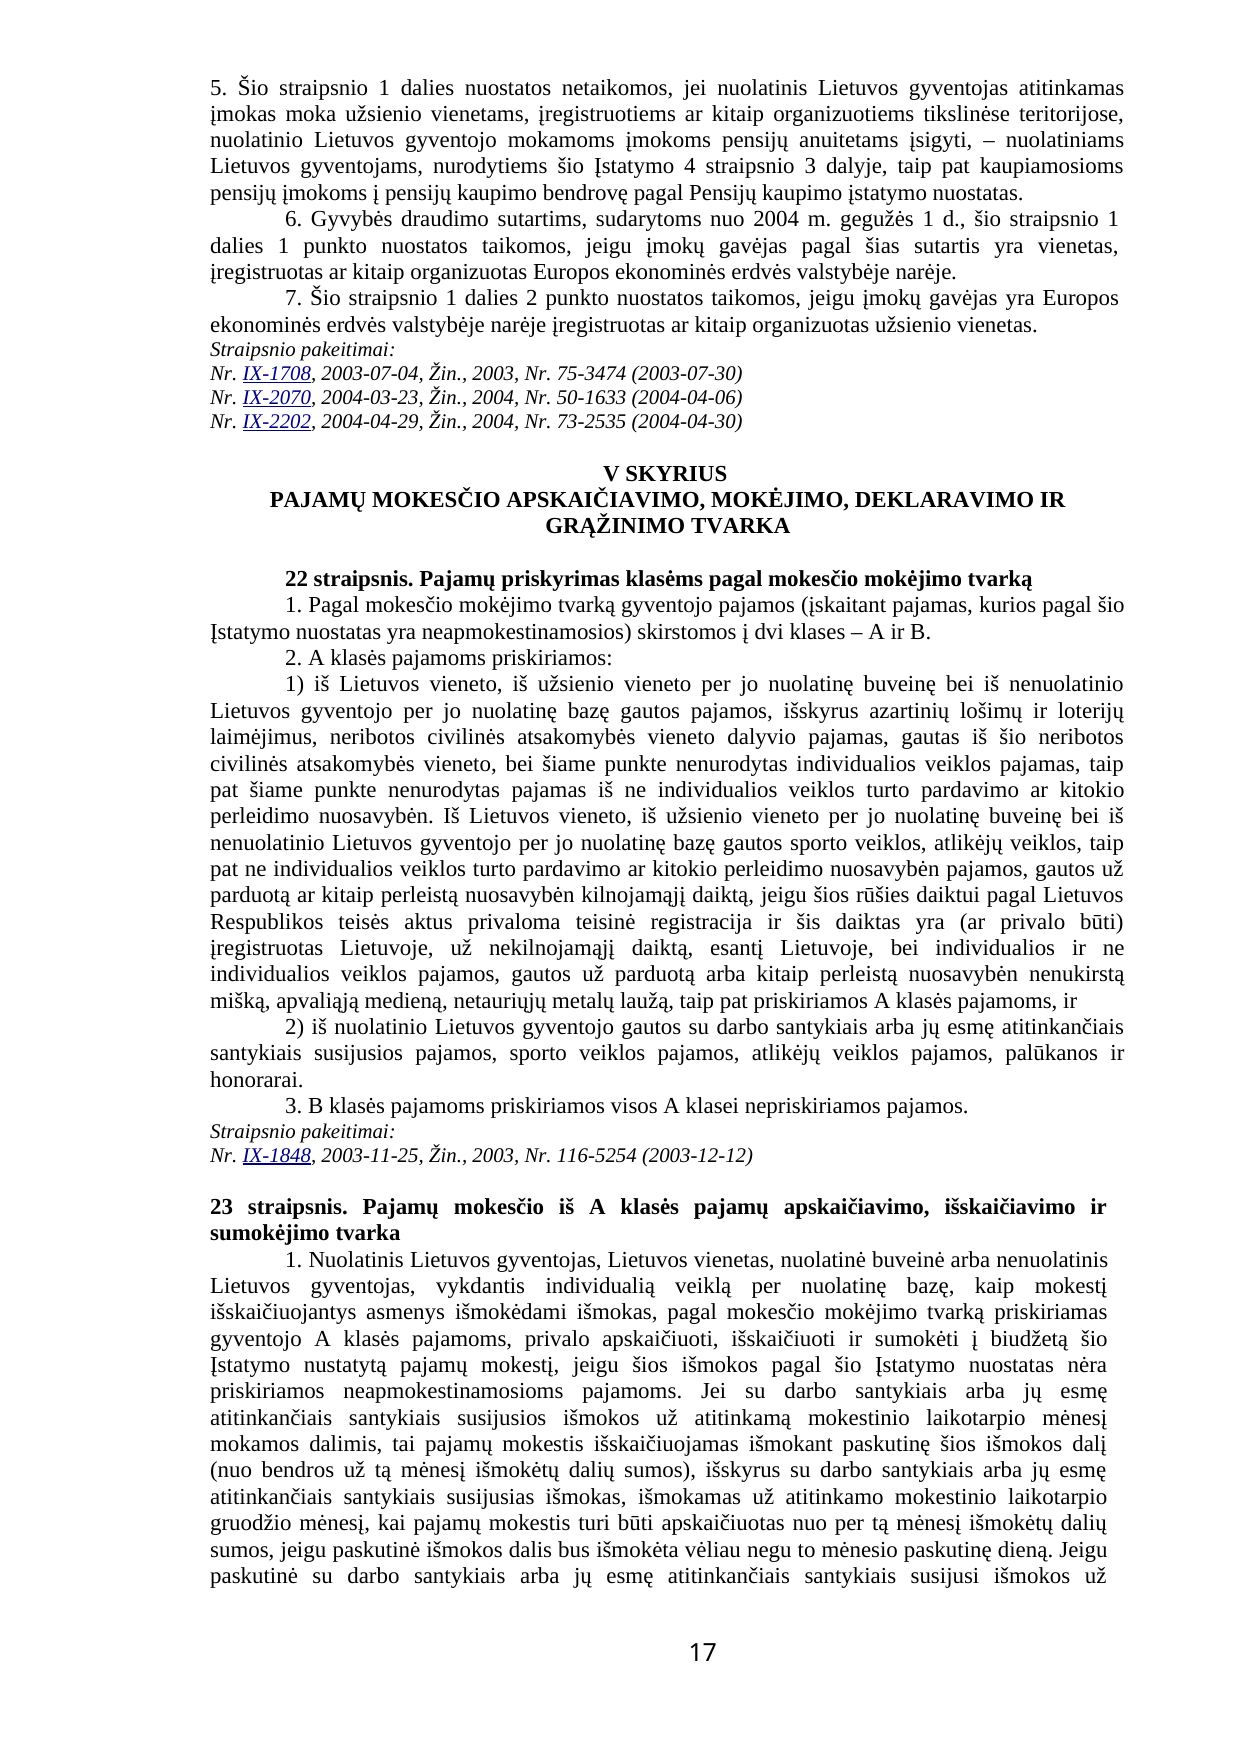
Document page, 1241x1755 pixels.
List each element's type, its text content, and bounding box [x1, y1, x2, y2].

text PAJAMŲ MOKESČIO APSKAIČIAVIMO, MOKĖJIMO, DEKLARAVIMO IR GRĄŽINIMO TVARKA [210, 486, 1126, 539]
text 2) iš nuolatinio Lietuvos gyventojo gautos su darbo santykiais arba jų esmę atitinkančiais santykiais susijusios pajamos, sporto veiklos pajamos, atlikėjų veiklos pajamos, palūkanos ir honorarai. [210, 1013, 1126, 1092]
text 7. Šio straipsnio 1 dalies 2 punkto nuostatos taikomos, jeigu įmokų gavėjas yra Europos ekonominės erdvės valstybėje narėje įregistruotas ar kitaip organizuotas užsienio vienetas. [210, 284, 1120, 337]
text Straipsnio pakeitimai: [210, 337, 1126, 361]
text 6. Gyvybės draudimo sutartims, sudarytoms nuo 2004 m. gegužės 1 d., šio straipsnio 1 dalies 1 punkto nuostatos taikomos, jeigu įmokų gavėjas pagal šias sutartis yra vienetas, įregistruotas ar kitaip organizuotas Europos ekonominės erdvės valstybėje narėje. [210, 205, 1120, 284]
text Straipsnio pakeitimai: [210, 1118, 1120, 1143]
text 23 straipsnis. Pajamų mokesčio iš A klasės pajamų apskaičiavimo, išskaičiavimo ir sumokėjimo tvarka [210, 1193, 1108, 1246]
text V SKYRIUS [210, 460, 1126, 486]
subtitle 5. Šio straipsnio 1 dalies nuostatos netaikomos, jei nuolatinis Lietuvos gyventojas atitinkamas įmokas moka užsienio vienetams, įregistruotiems ar kitaip organizuotiems tikslinėse teritorijose, nuolatinio Lietuvos gyventojo mokamoms įmokoms pensijų anuitetams įsigyti, – nuolatiniams Lietuvos gyventojams, nurodytiems šio Įstatymo 4 straipsnio 3 dalyje, taip pat kaupiamosioms pensijų įmokoms į pensijų kaupimo bendrovę pagal Pensijų kaupimo įstatymo nuostatas. [210, 73, 1126, 205]
text 1) iš Lietuvos vieneto, iš užsienio vieneto per jo nuolatinę buveinę bei iš nenuolatinio Lietuvos gyventojo per jo nuolatinę bazę gautos pajamos, išskyrus azartinių lošimų ir loterijų laimėjimus, neribotos civilinės atsakomybės vieneto dalyvio pajamas, gautas iš šio neribotos civilinės atsakomybės vieneto, bei šiame punkte nenurodytas individualios veiklos pajamas, taip pat šiame punkte nenurodytas pajamas iš ne individualios veiklos turto pardavimo ar kitokio perleidimo nuosavybėn. Iš Lietuvos vieneto, iš užsienio vieneto per jo nuolatinę buveinę bei iš nenuolatinio Lietuvos gyventojo per jo nuolatinę bazę gautos sporto veiklos, atlikėjų veiklos, taip pat ne individualios veiklos turto pardavimo ar kitokio perleidimo nuosavybėn pajamos, gautos už parduotą ar kitaip perleistą nuosavybėn kilnojamąjį daiktą, jeigu šios rūšies daiktui pagal Lietuvos Respublikos teisės aktus privaloma teisinė registracija ir šis daiktas yra (ar privalo būti) įregistruotas Lietuvoje, už nekilnojamąjį daiktą, esantį Lietuvoje, bei individualios ir ne individualios veiklos pajamos, gautos už parduotą arba kitaip perleistą nuosavybėn nenukirstą mišką, apvaliąją medieną, netauriųjų metalų laužą, taip pat priskiriamos A klasės pajamoms, ir [210, 671, 1126, 1013]
text 22 straipsnis. Pajamų priskyrimas klasėms pagal mokesčio mokėjimo tvarką [210, 565, 1126, 591]
text Nr. IX-1708, 2003-07-04, Žin., 2003, Nr. 75-3474 (2003-07-30) [210, 361, 1120, 385]
text 1. Nuolatinis Lietuvos gyventojas, Lietuvos vienetas, nuolatinė buveinė arba nenuolatinis Lietuvos gyventojas, vykdantis individualią veiklą per nuolatinę bazę, kaip mokestį išskaičiuojantys asmenys išmokėdami išmokas, pagal mokesčio mokėjimo tvarką priskiriamas gyventojo A klasės pajamoms, privalo apskaičiuoti, išskaičiuoti ir sumokėti į biudžetą šio Įstatymo nustatytą pajamų mokestį, jeigu šios išmokos pagal šio Įstatymo nuostatas nėra priskiriamos neapmokestinamosioms pajamoms. Jei su darbo santykiais arba jų esmę atitinkančiais santykiais susijusios išmokos už atitinkamą mokestinio laikotarpio mėnesį mokamos dalimis, tai pajamų mokestis išskaičiuojamas išmokant paskutinę šios išmokos dalį (nuo bendros už tą mėnesį išmokėtų dalių sumos), išskyrus su darbo santykiais arba jų esmę atitinkančiais santykiais susijusias išmokas, išmokamas už atitinkamo mokestinio laikotarpio gruodžio mėnesį, kai pajamų mokestis turi būti apskaičiuotas nuo per tą mėnesį išmokėtų dalių sumos, jeigu paskutinė išmokos dalis bus išmokėta vėliau negu to mėnesio paskutinę dieną. Jeigu paskutinė su darbo santykiais arba jų esmę atitinkančiais santykiais susijusi išmokos už [210, 1246, 1108, 1588]
text 2. A klasės pajamoms priskiriamos: [210, 644, 1126, 671]
text 3. B klasės pajamoms priskiriamos visos A klasei nepriskiriamos pajamos. [210, 1092, 1126, 1118]
text Nr. IX-1848, 2003-11-25, Žin., 2003, Nr. 116-5254 (2003-12-12) [210, 1143, 1120, 1167]
text Nr. IX-2202, 2004-04-29, Žin., 2004, Nr. 73-2535 (2004-04-30) [210, 409, 1120, 433]
text 1. Pagal mokesčio mokėjimo tvarką gyventojo pajamos (įskaitant pajamas, kurios pagal šio Įstatymo nuostatas yra neapmokestinamosios) skirstomos į dvi klases – A ir B. [210, 591, 1126, 644]
text Nr. IX-2070, 2004-03-23, Žin., 2004, Nr. 50-1633 (2004-04-06) [210, 385, 1120, 409]
